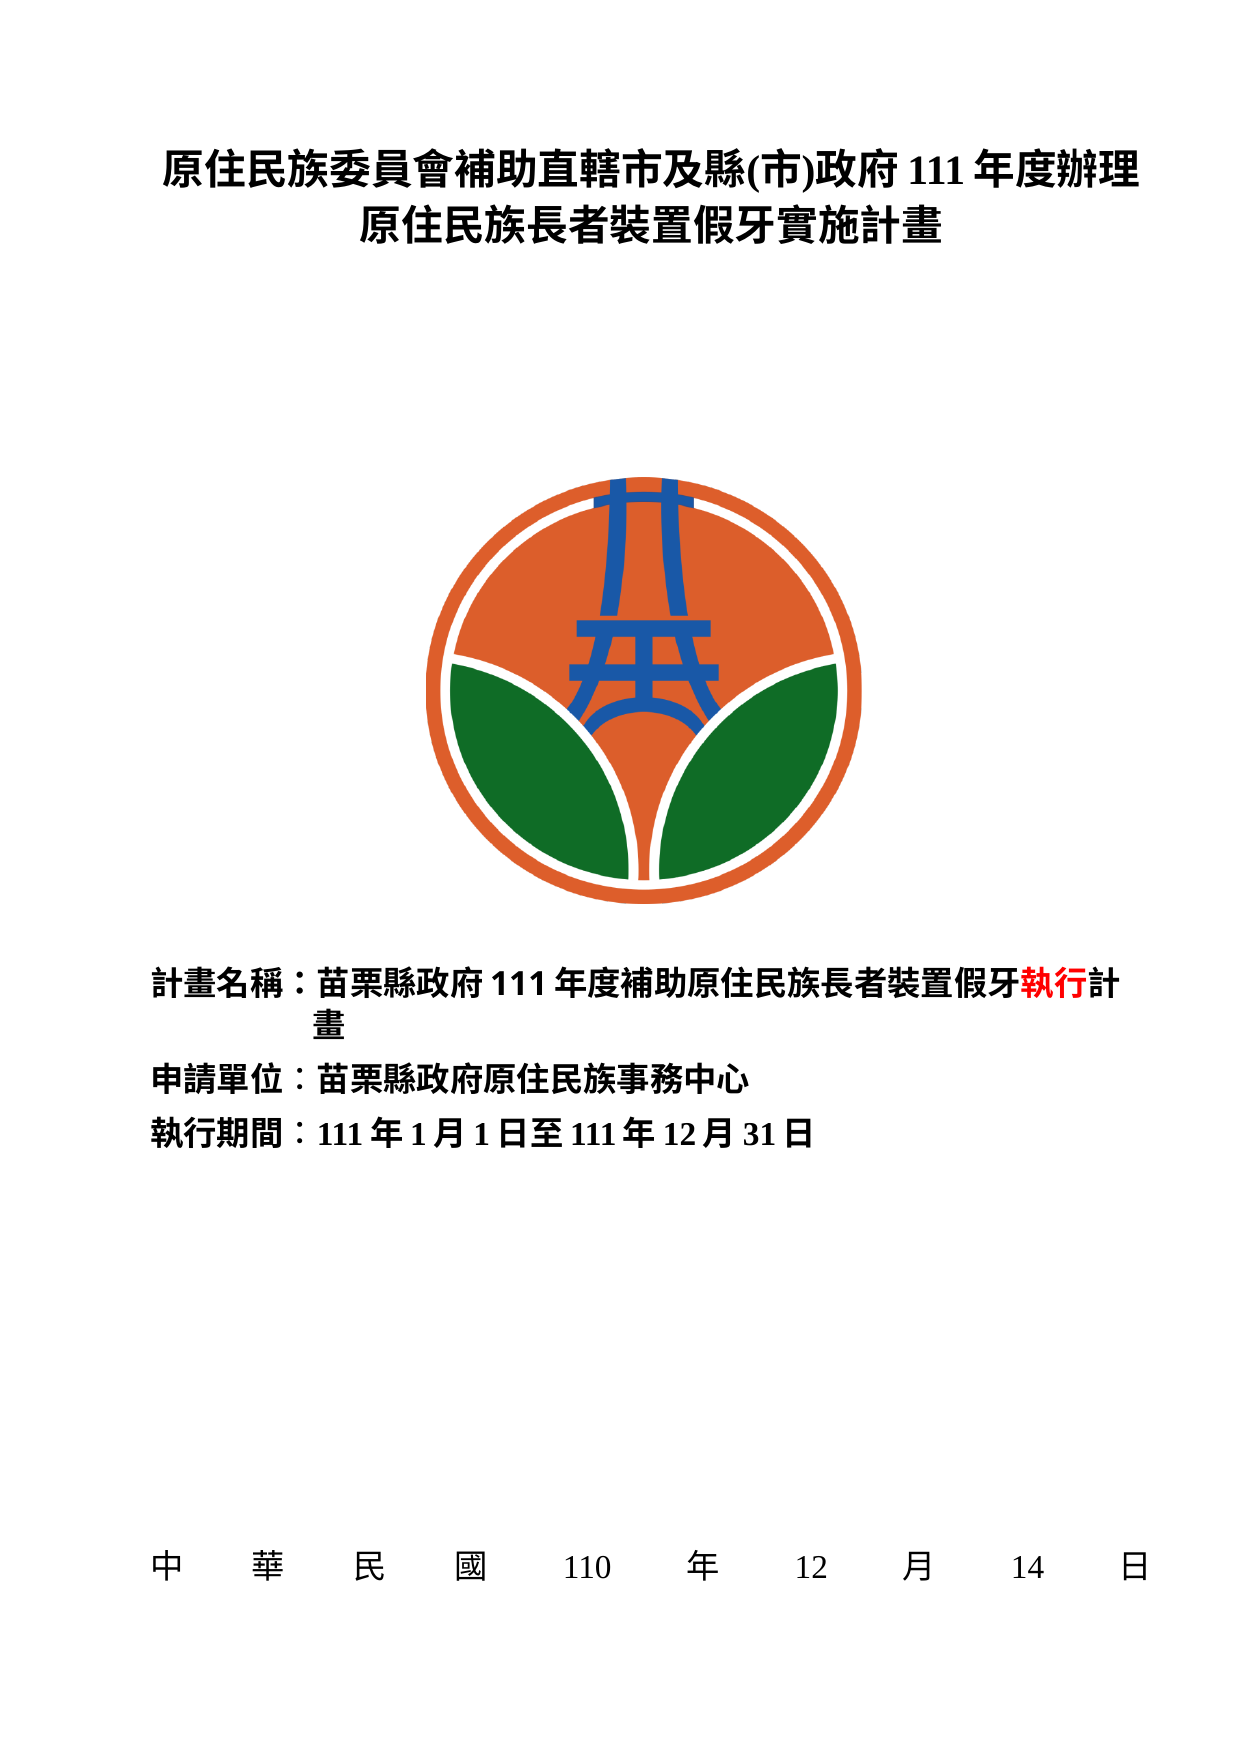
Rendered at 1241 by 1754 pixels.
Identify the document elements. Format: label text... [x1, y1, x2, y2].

text 計畫名稱：苗栗縣政府111年度補助原住民族長者裝置假牙執行計畫 [150, 962, 1152, 1046]
text 原住民族委員會補助直轄市及縣(市)政府111年度辦理原住民族長者裝置假牙實施計畫 [150, 139, 1152, 252]
text 中華民國110年12月14日 [150, 1546, 1152, 1587]
text 執行期間：111年1月1日至111年12月31日 [150, 1112, 1152, 1154]
text 申請單位：苗栗縣政府原住民族事務中心 [150, 1058, 1152, 1100]
picture [426, 477, 862, 904]
